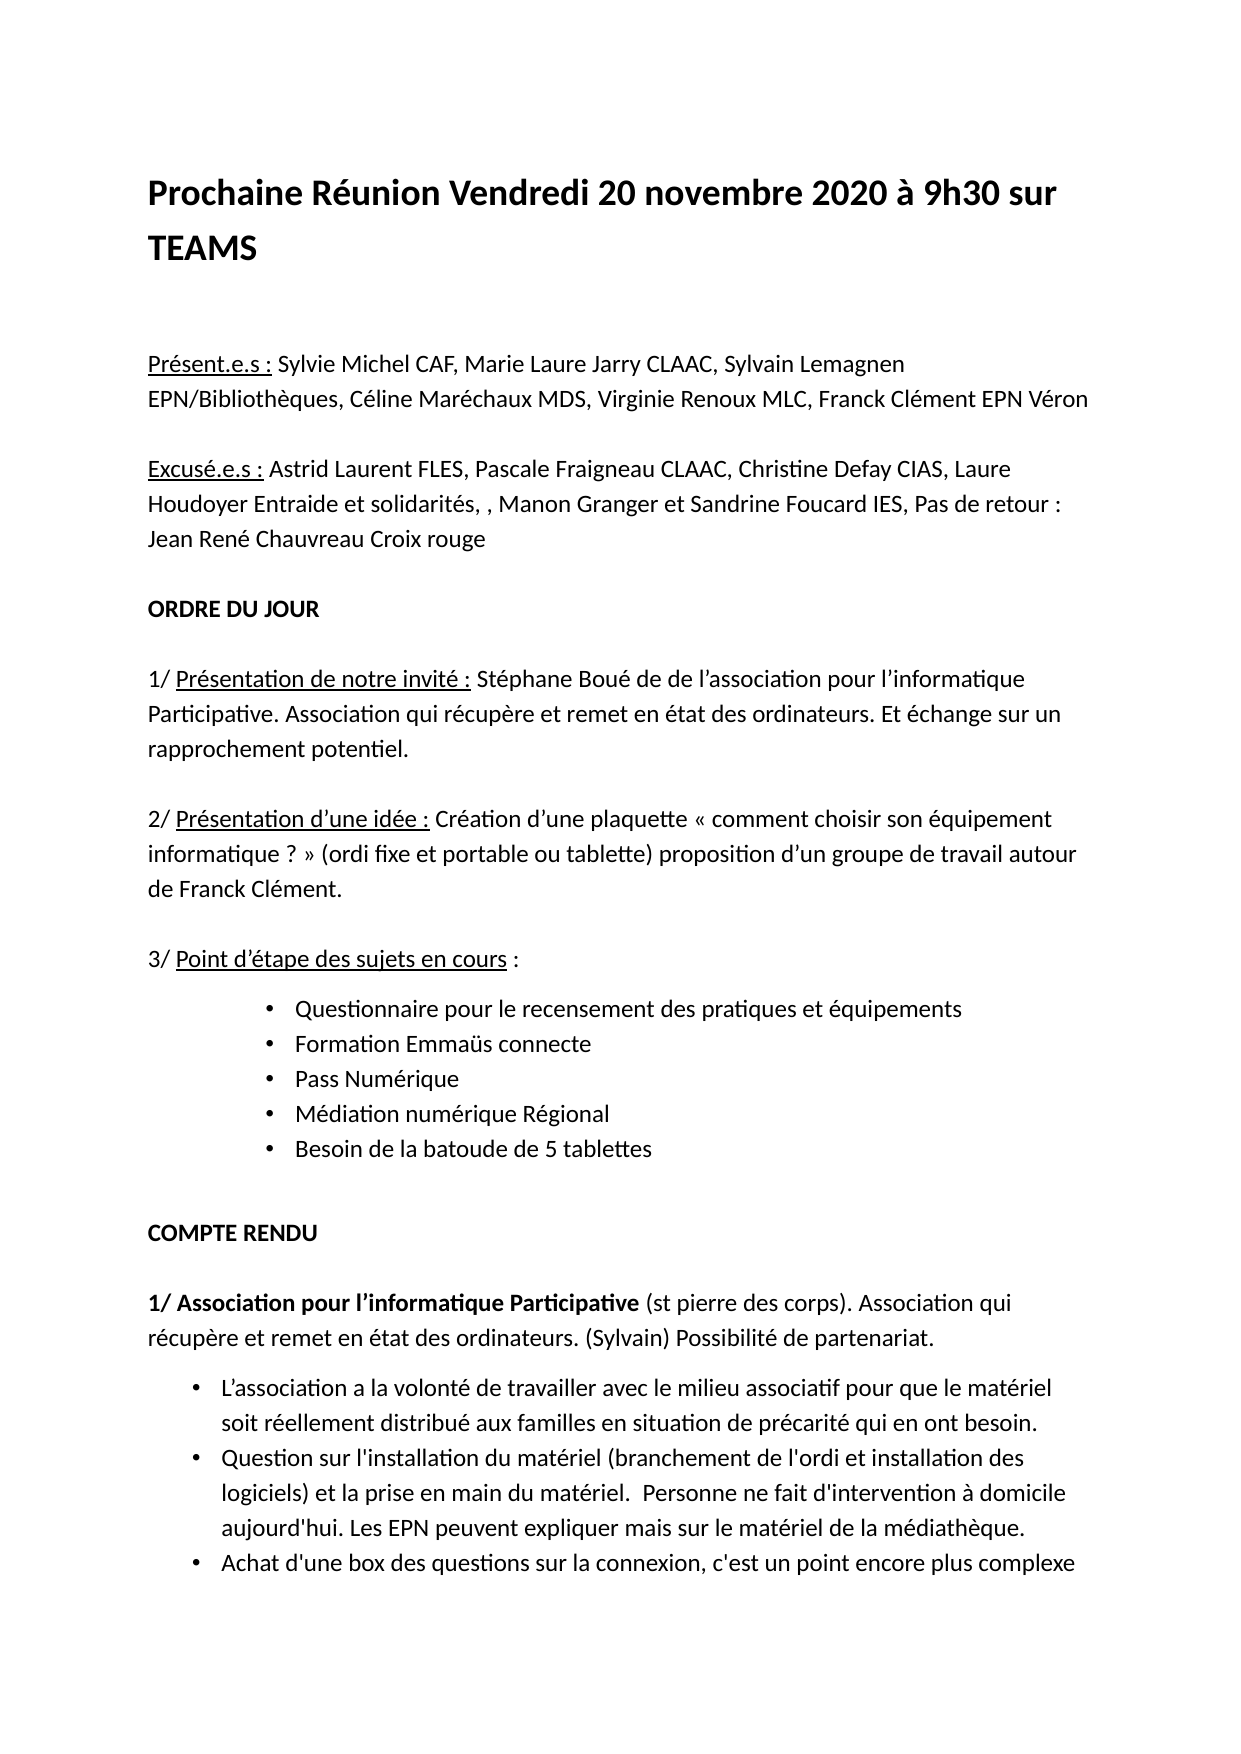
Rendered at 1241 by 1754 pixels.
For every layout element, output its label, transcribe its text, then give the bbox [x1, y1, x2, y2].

list Achat d'une box des questions sur la connexion, c'est un point encore plus complexe [192, 1547, 1093, 1578]
list Question sur l'installation du matériel (branchement de l'ordi et installation des logiciels) et la prise en main du matériel. Personne ne fait d'intervention à domicile aujourd'hui. Les EPN peuvent expliquer mais sur le matériel de la médiathèque. [192, 1442, 1093, 1543]
list Formation Emmaüs connecte [265, 1028, 1093, 1058]
text Présent.e.s : Sylvie Michel CAF, Marie Laure Jarry CLAAC, Sylvain Lemagnen EPN/Bibliothèques, Céline Maréchaux MDS, Virginie Renoux MLC, Franck Clément EPN Véron Excusé.e.s : Astrid Laurent FLES, Pascale Fraigneau CLAAC, Christine Defay CIAS, Laure Houdoyer Entraide et solidarités, , Manon Granger et Sandrine Foucard IES, Pas de retour : Jean René Chauvreau Croix rouge ORDRE DU JOUR 1/ Présentation de notre invité : Stéphane Boué de de l’association pour l’informatique Participative. Association qui récupère et remet en état des ordinateurs. Et échange sur un rapprochement potentiel. 2/ Présentation d’une idée : Création d’une plaquette « comment choisir son équipement informatique ? » (ordi fixe et portable ou tablette) proposition d’un groupe de travail autour de Franck Clément. 3/ Point d’étape des sujets en cours : [148, 278, 1093, 974]
list Pass Numérique [265, 1063, 1093, 1093]
list Besoin de la batoude de 5 tablettes [265, 1133, 1093, 1163]
list L’association a la volonté de travailler avec le milieu associatif pour que le matériel soit réellement distribué aux familles en situation de précarité qui en ont besoin. [192, 1372, 1093, 1438]
list Médiation numérique Régional [265, 1098, 1093, 1128]
list Questionnaire pour le recensement des pratiques et équipements [265, 993, 1093, 1023]
subtitle Prochaine Réunion Vendredi 20 novembre 2020 à 9h30 sur TEAMS [148, 168, 1093, 269]
text COMPTE RENDU 1/ Association pour l’informatique Participative (st pierre des corps). Association qui récupère et remet en état des ordinateurs. (Sylvain) Possibilité de partenariat. [148, 1183, 1093, 1353]
